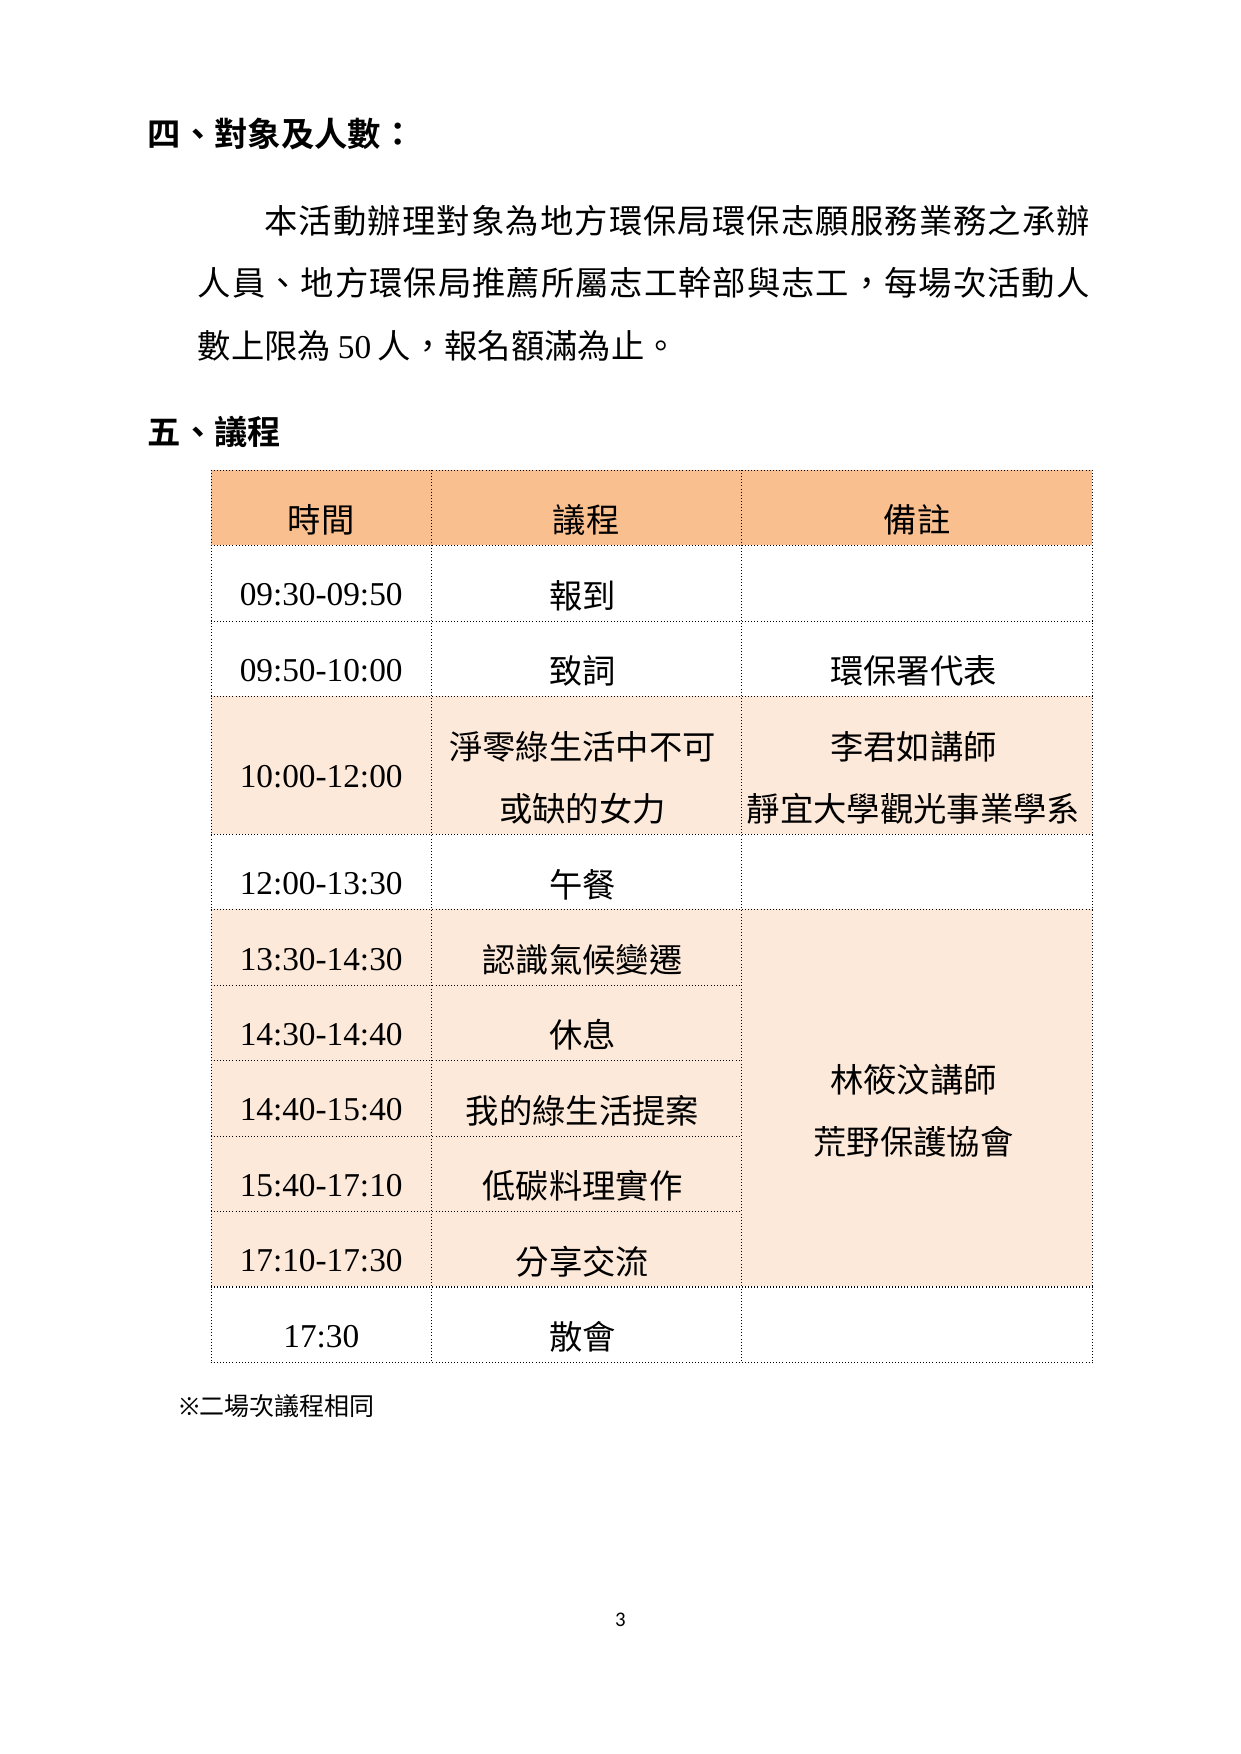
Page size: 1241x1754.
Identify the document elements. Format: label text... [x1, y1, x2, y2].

table_cell 15:40-17:10 [211, 1136, 431, 1211]
table_cell 09:30-09:50 [211, 545, 431, 621]
table_header 時間 [211, 470, 431, 545]
text 四、對象及人數： [148, 91, 1092, 153]
table_cell 09:50-10:00 [211, 621, 431, 696]
table_cell 散會 [431, 1286, 741, 1362]
text 本活動辦理對象為地方環保局環保志願服務業務之承辦人員、地方環保局推薦所屬志工幹部與志工，每場次活動人數上限為50人，報名額滿為止。 [198, 177, 1092, 364]
table_header 備註 [741, 470, 1092, 545]
table_cell 報到 [431, 545, 741, 621]
table_cell 淨零綠生活中不可或缺的女力 [431, 696, 741, 834]
table_cell 14:40-15:40 [211, 1060, 431, 1136]
table_cell [741, 1286, 1092, 1362]
table_cell 低碳料理實作 [431, 1136, 741, 1211]
table_cell 休息 [431, 985, 741, 1060]
table_cell 17:10-17:30 [211, 1211, 431, 1286]
table_cell 認識氣候變遷 [431, 909, 741, 985]
table_cell [741, 545, 1092, 621]
table_cell 12:00-13:30 [211, 834, 431, 909]
text ※二場次議程相同 [148, 1363, 1122, 1425]
table_cell 我的綠生活提案 [431, 1060, 741, 1136]
table_cell 午餐 [431, 834, 741, 909]
table_cell 環保署代表 [741, 621, 1092, 696]
table_cell 林筱汶講師 荒野保護協會 [741, 909, 1092, 1286]
table_cell 10:00-12:00 [211, 696, 431, 834]
table_cell 李君如講師 靜宜大學觀光事業學系 [741, 696, 1092, 834]
table_header 議程 [431, 470, 741, 545]
text 五、議程 [148, 388, 1092, 451]
table_cell 14:30-14:40 [211, 985, 431, 1060]
table_cell 致詞 [431, 621, 741, 696]
table_cell [741, 834, 1092, 909]
table_cell 17:30 [211, 1286, 431, 1362]
table_cell 分享交流 [431, 1211, 741, 1286]
table_cell 13:30-14:30 [211, 909, 431, 985]
